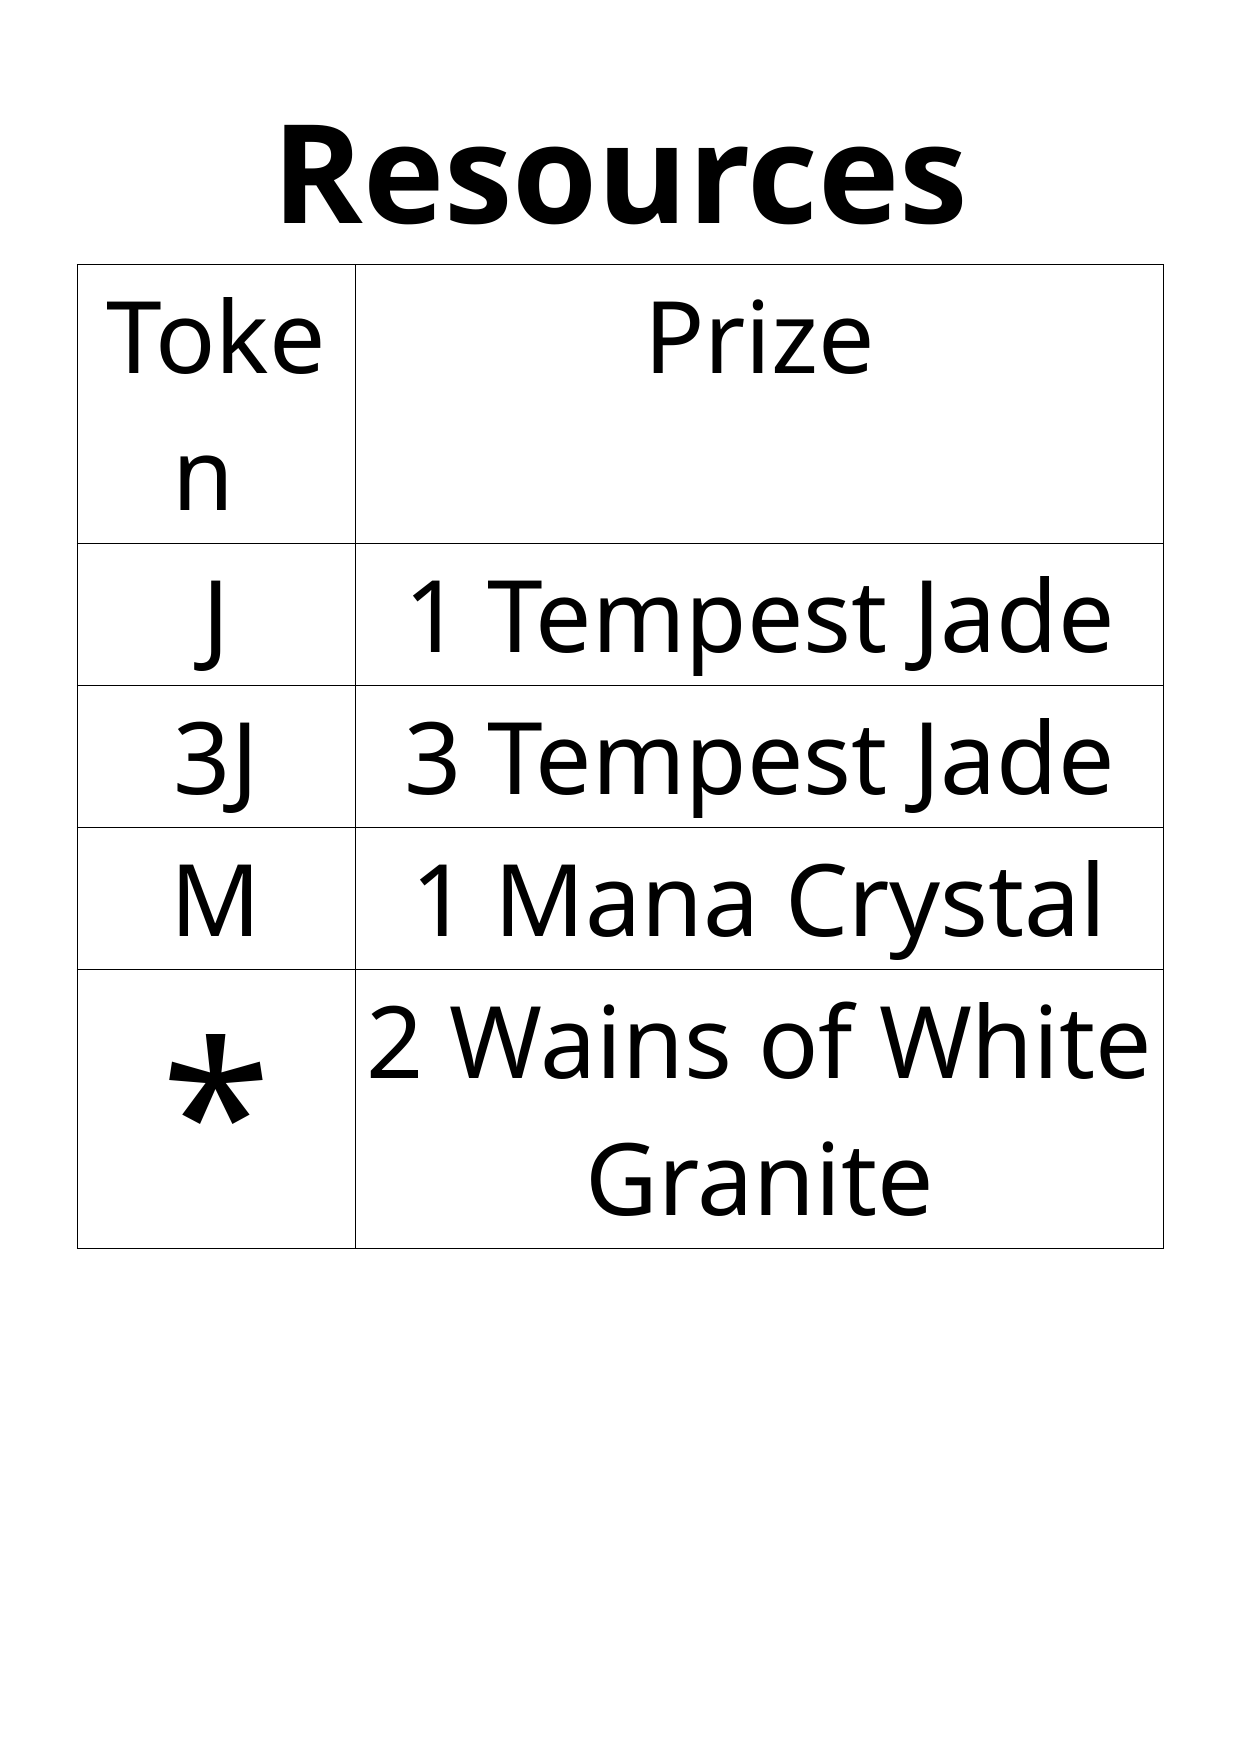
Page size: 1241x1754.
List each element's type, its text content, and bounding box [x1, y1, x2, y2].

table_cell * [78, 970, 355, 1247]
table_cell J [78, 544, 355, 685]
table_cell Prize [356, 265, 1163, 542]
table_cell Token [78, 265, 355, 542]
table_cell M [78, 828, 355, 969]
table_header Resources [77, 77, 1163, 264]
table_cell 3J [78, 686, 355, 827]
table_cell 3 Tempest Jade [356, 686, 1163, 827]
table_cell 1 Tempest Jade [356, 544, 1163, 685]
table_cell 2 Wains of White Granite [356, 970, 1163, 1247]
table_cell 1 Mana Crystal [356, 828, 1163, 969]
